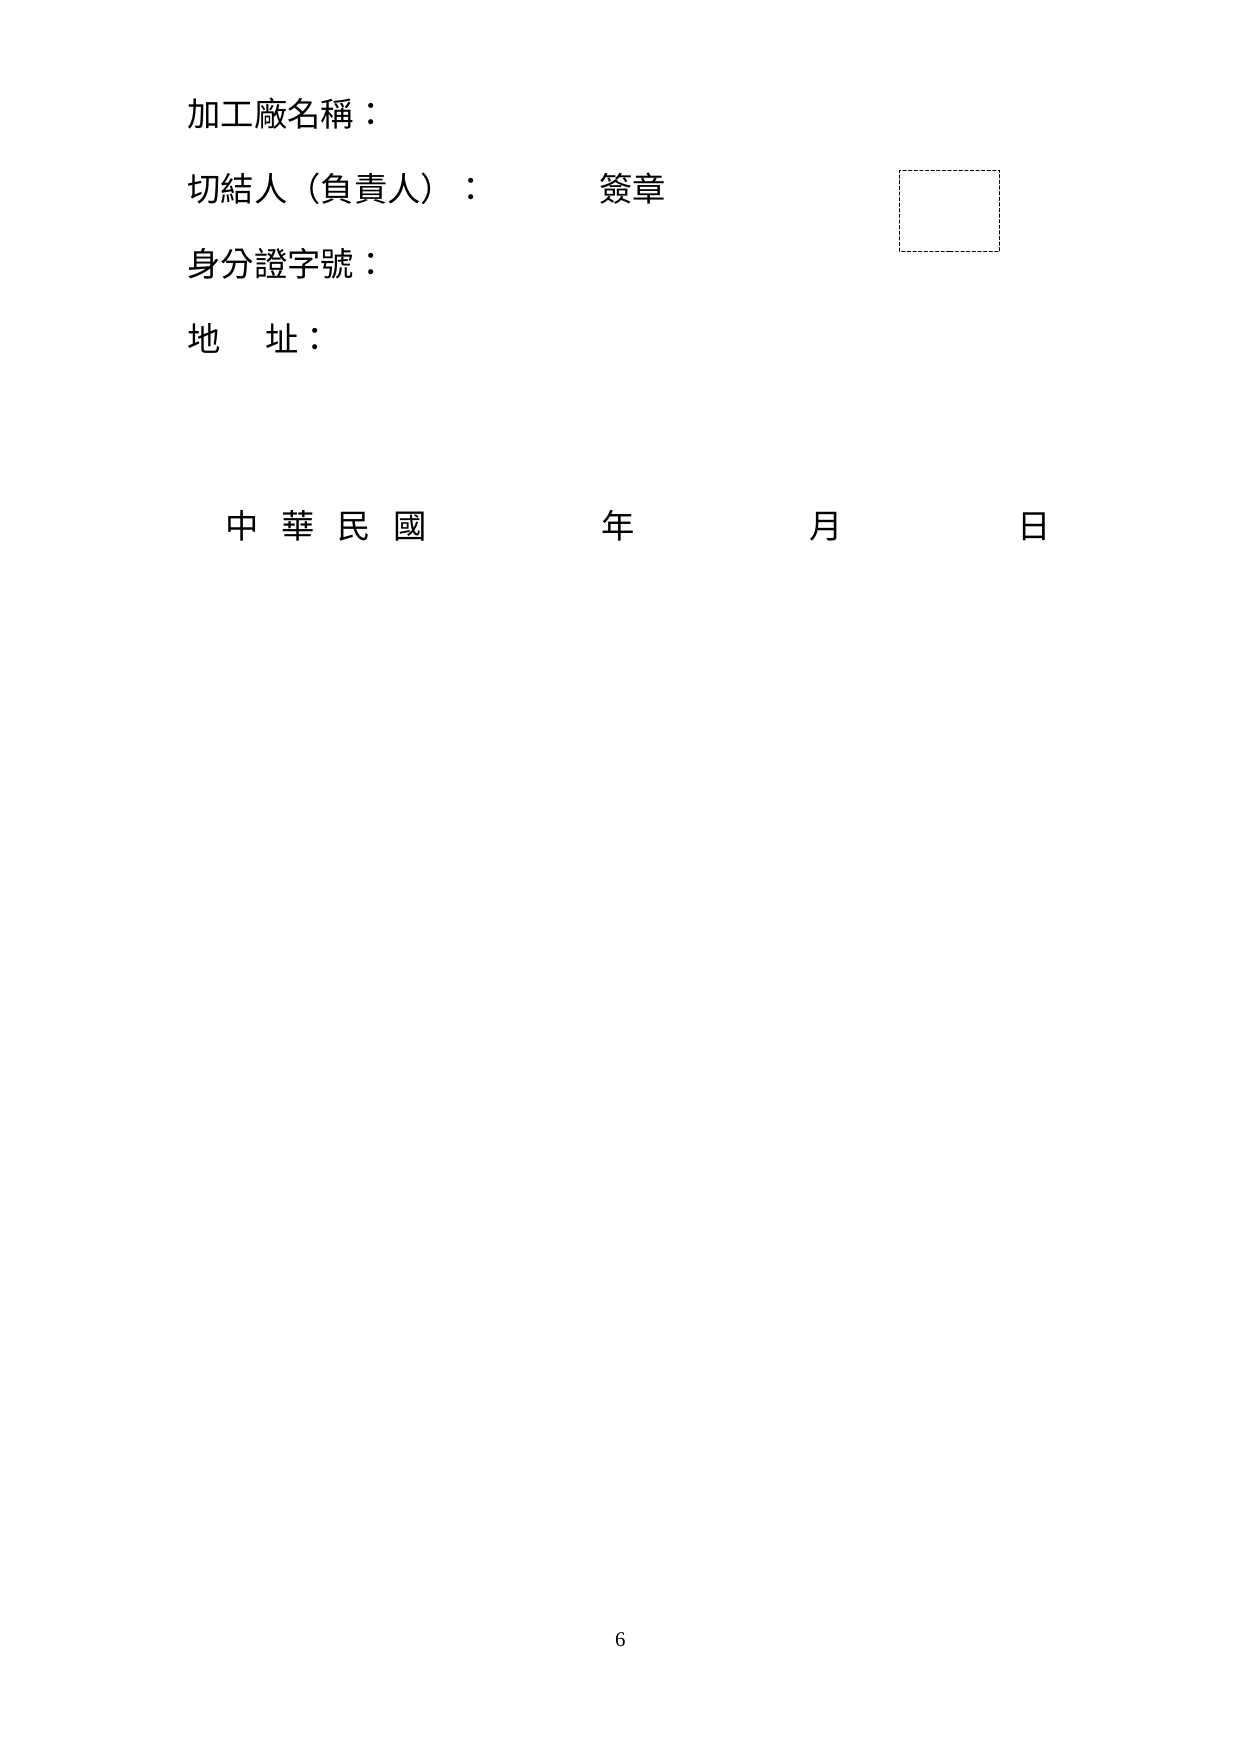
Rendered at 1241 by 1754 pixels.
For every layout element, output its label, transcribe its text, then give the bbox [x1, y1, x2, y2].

text 身分證字號： [187, 224, 1053, 299]
text 切結人（負責人）： 簽章 [187, 149, 1053, 224]
text 地 址： [187, 299, 1053, 374]
text 中華民國 年 月 日 [187, 487, 1053, 562]
text 加工廠名稱： [187, 74, 1053, 149]
